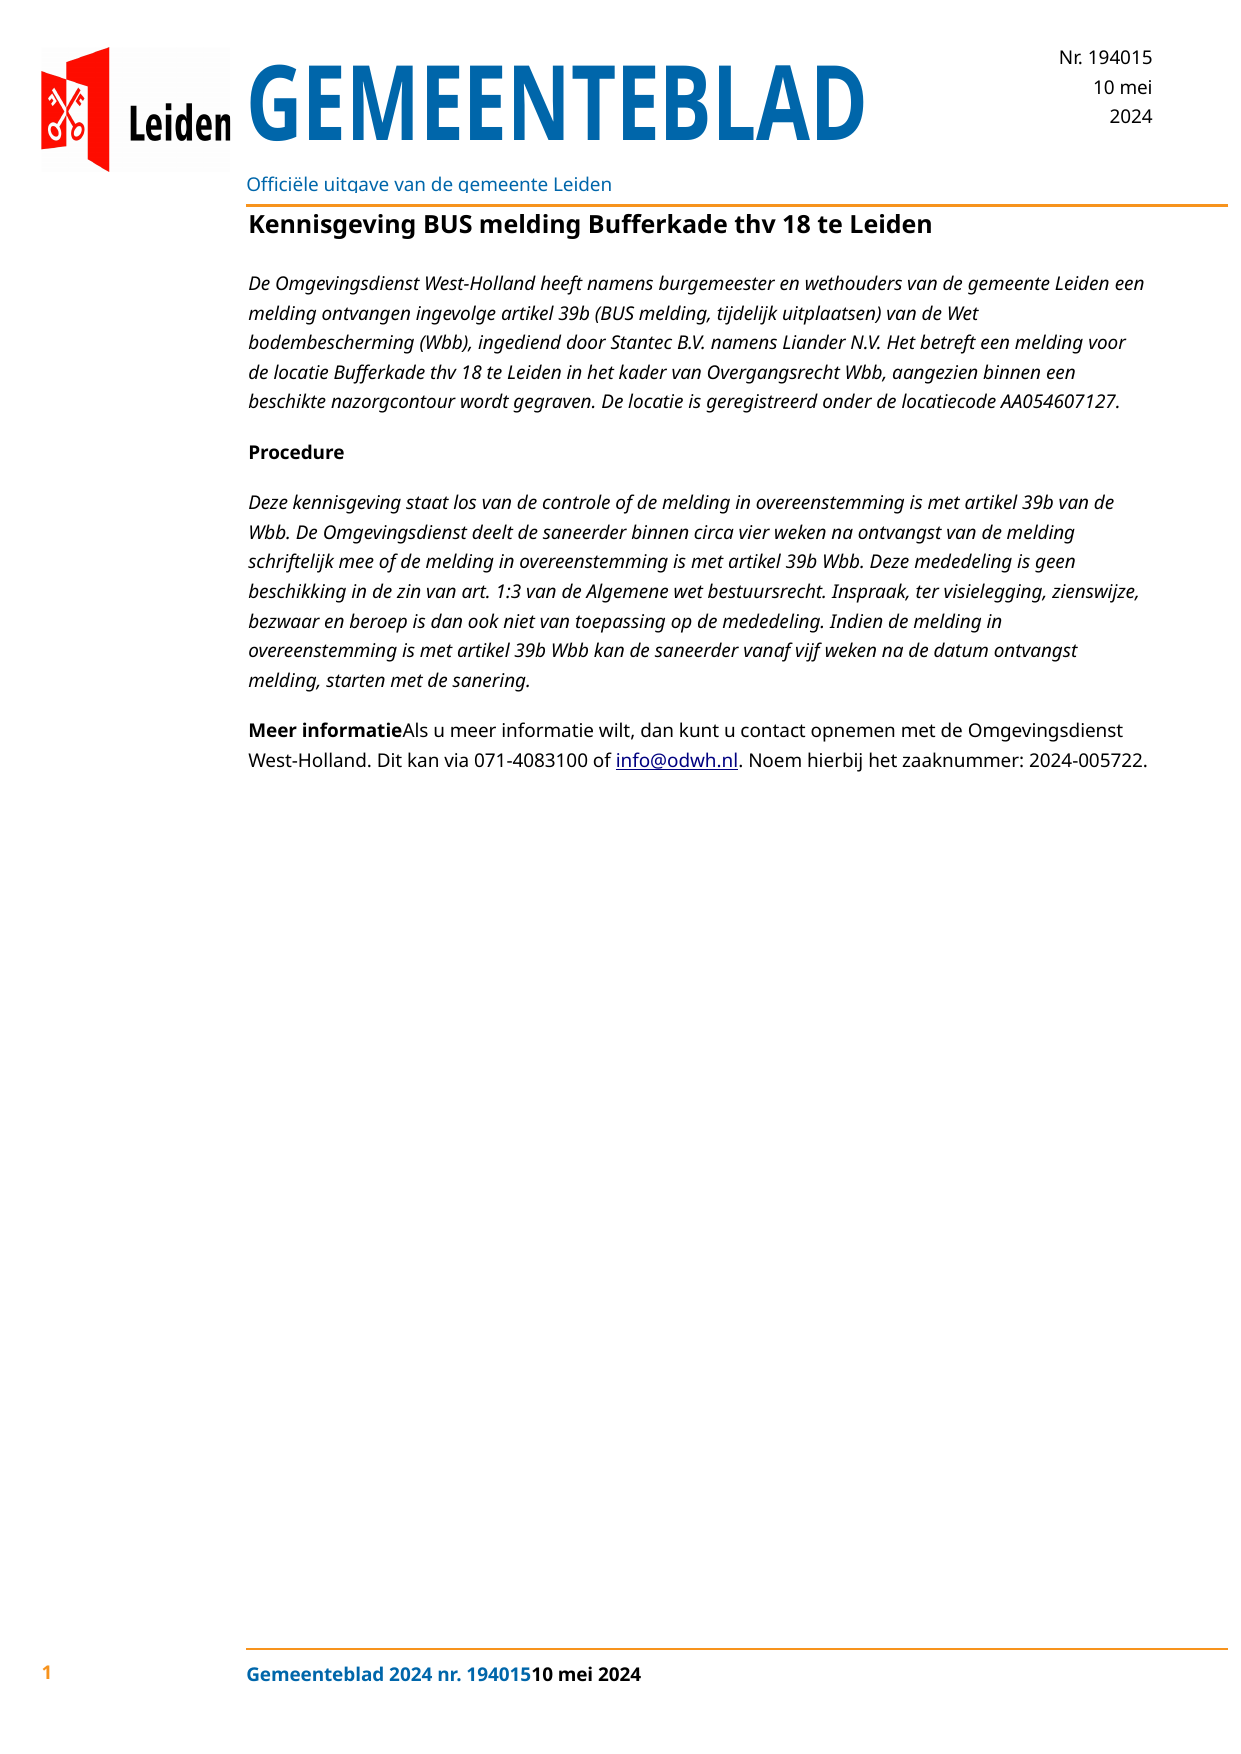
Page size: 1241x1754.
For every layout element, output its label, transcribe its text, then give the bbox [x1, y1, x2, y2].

text De Omgevingsdienst West-Holland heeft namens burgemeester en wethouders van de gemeente Leiden een melding ontvangen ingevolge artikel 39b (BUS melding, tijdelijk uitplaatsen) van de Wet bodembescherming (Wbb), ingediend door Stantec B.V. namens Liander N.V. Het betreft een melding voor de locatie Bufferkade thv 18 te Leiden in het kader van Overgangsrecht Wbb, aangezien binnen een beschikte nazorgcontour wordt gegraven. De locatie is geregistreerd onder de locatiecode AA054607127. [248, 270, 1152, 414]
text Procedure [248, 439, 1152, 465]
text Meer informatieAls u meer informatie wilt, dan kunt u contact opnemen met de Omgevingsdienst West-Holland. Dit kan via 071-4083100 of info@odwh.nl. Noem hierbij het zaaknummer: 2024-005722. [248, 717, 1152, 773]
picture [41, 47, 231, 172]
text Deze kennisgeving staat los van de controle of de melding in overeenstemming is met artikel 39b van de Wbb. De Omgevingsdienst deelt de saneerder binnen circa vier weken na ontvangst van de melding schriftelijk mee of de melding in overeenstemming is met artikel 39b Wbb. Deze mededeling is geen beschikking in de zin van art. 1:3 van de Algemene wet bestuursrecht. Inspraak, ter visielegging, zienswijze, bezwaar en beroep is dan ook niet van toepassing op de mededeling. Indien de melding in overeenstemming is met artikel 39b Wbb kan de saneerder vanaf vijf weken na de datum ontvangst melding, starten met de sanering. [248, 489, 1152, 693]
text Kennisgeving BUS melding Bufferkade thv 18 te Leiden [248, 207, 1152, 241]
